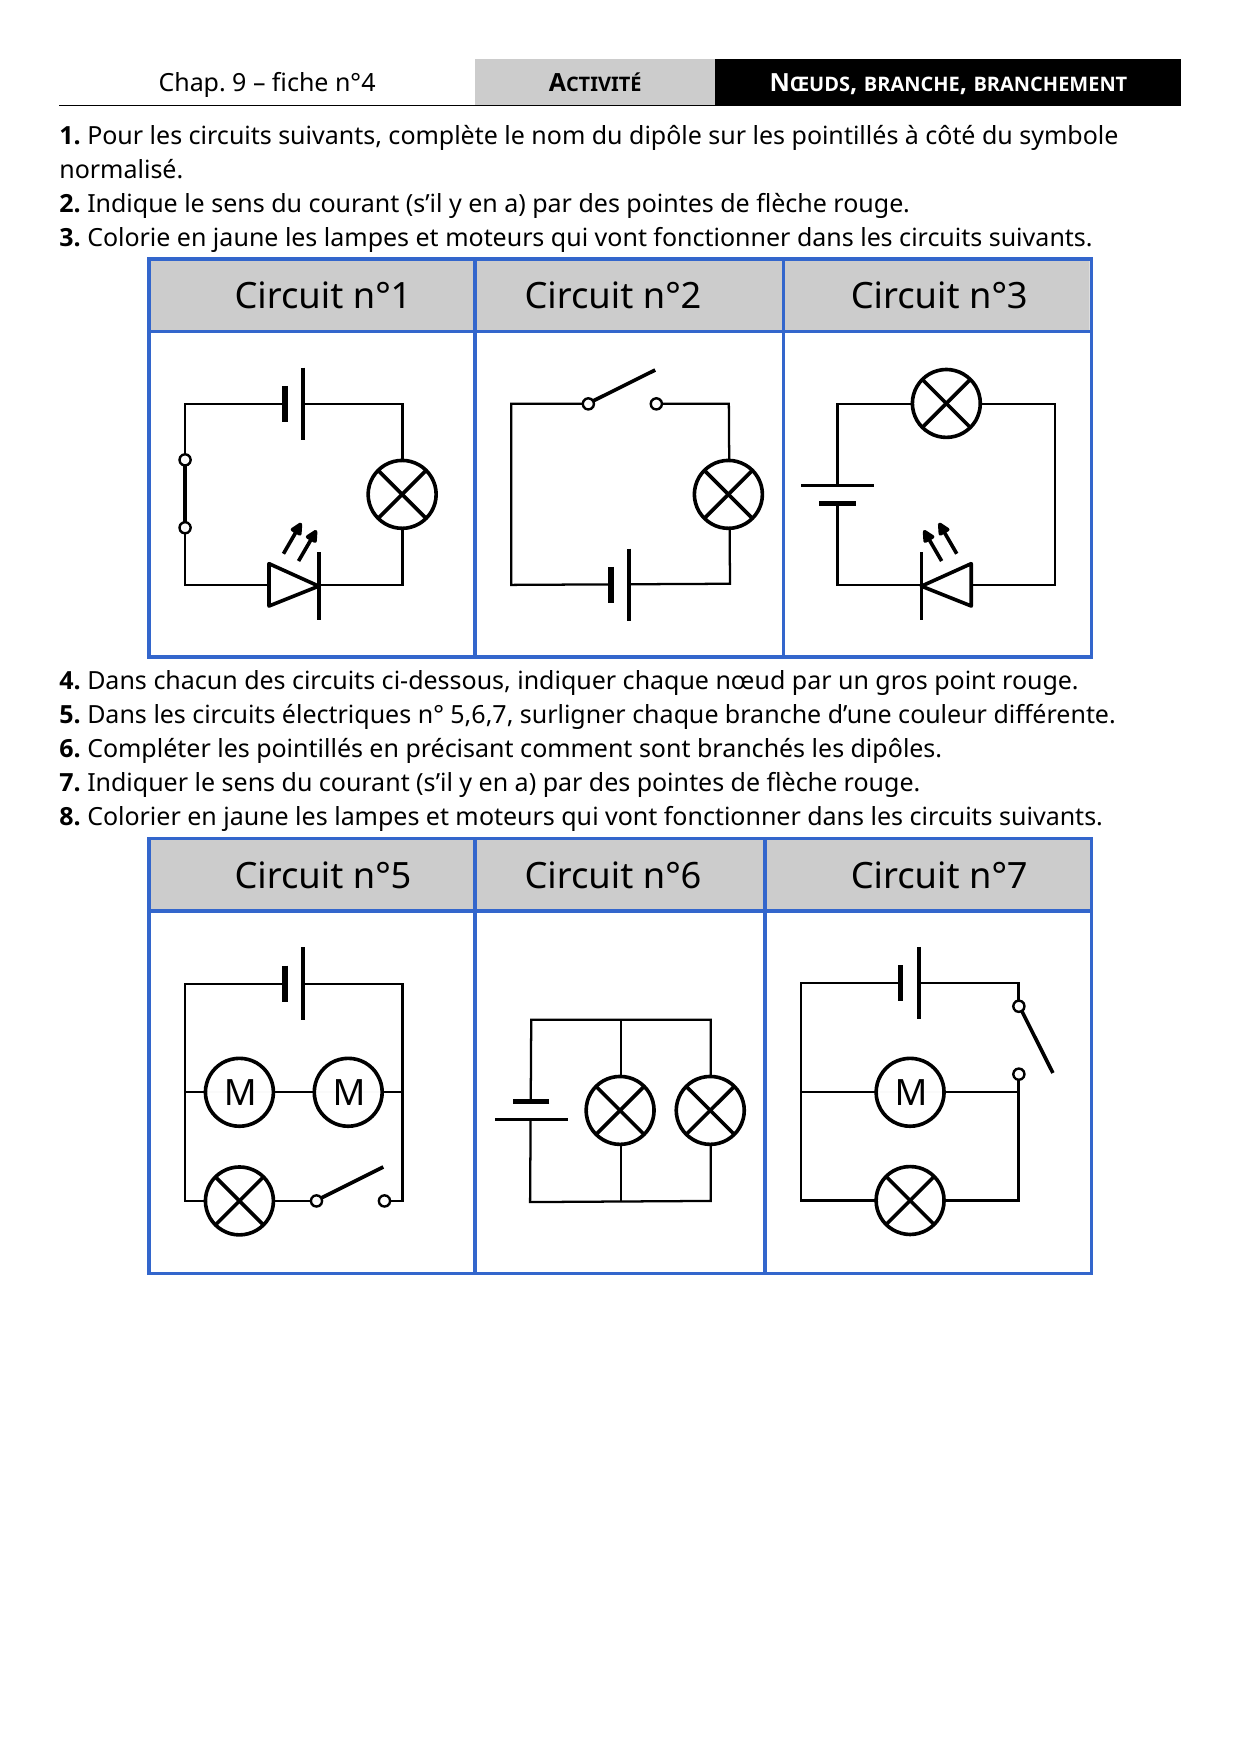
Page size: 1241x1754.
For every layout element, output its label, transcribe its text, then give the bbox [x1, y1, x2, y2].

table_header Activité [475, 59, 715, 105]
table_header Nœuds, branche, branchement [715, 59, 1181, 105]
list Colorie en jaune les lampes et moteurs qui vont fonctionner dans les circuits suivants. [59, 219, 1181, 253]
list Pour les circuits suivants, complète le nom du dipôle sur les pointillés à côté du symbole normalisé. [59, 117, 1181, 185]
list Compléter les pointillés en précisant comment sont branchés les dipôles. [59, 731, 1181, 765]
list Colorier en jaune les lampes et moteurs qui vont fonctionner dans les circuits suivants. [59, 799, 1181, 833]
list Dans les circuits électriques n° 5,6,7, surligner chaque branche d’une couleur différente. [59, 697, 1181, 731]
list Indique le sens du courant (s’il y en a) par des pointes de flèche rouge. [59, 185, 1181, 219]
list Dans chacun des circuits ci-dessous, indiquer chaque nœud par un gros point rouge. [59, 663, 1181, 697]
table_header Chap. 9 – fiche n°4 [59, 59, 475, 105]
list Indiquer le sens du courant (s’il y en a) par des pointes de flèche rouge. [59, 765, 1181, 799]
